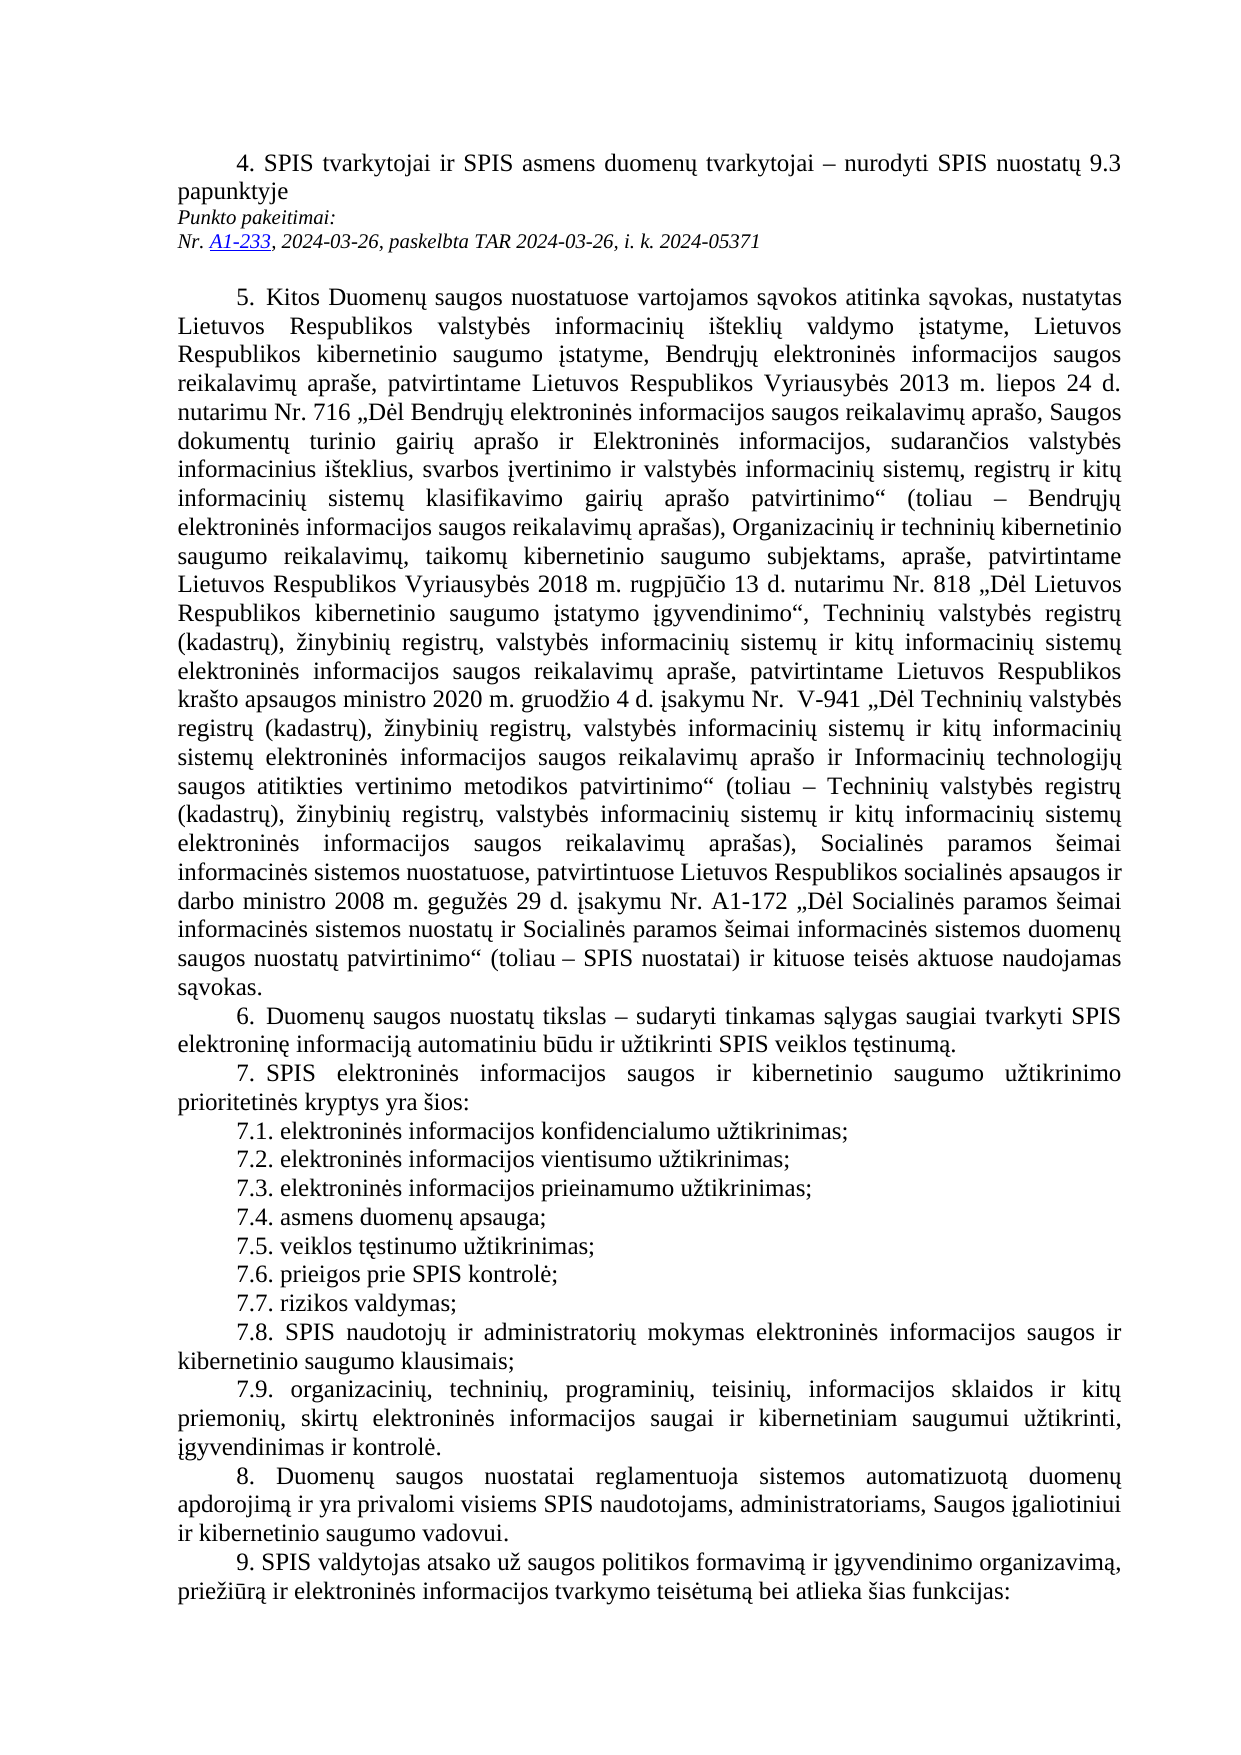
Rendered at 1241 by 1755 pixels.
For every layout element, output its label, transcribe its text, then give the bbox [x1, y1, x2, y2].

text 7.2. elektroninės informacijos vientisumo užtikrinimas; [236, 1144, 1122, 1173]
text 6. Duomenų saugos nuostatų tikslas – sudaryti tinkamas sąlygas saugiai tvarkyti SPIS elektroninę informaciją automatiniu būdu ir užtikrinti SPIS veiklos tęstinumą. [177, 1001, 1122, 1058]
text Punkto pakeitimai: [177, 205, 1122, 229]
text 7.4. asmens duomenų apsauga; [236, 1202, 1122, 1231]
text 4. SPIS tvarkytojai ir SPIS asmens duomenų tvarkytojai – nurodyti SPIS nuostatų 9.3 papunktyje [177, 148, 1122, 205]
text 7.7. rizikos valdymas; [236, 1288, 1122, 1317]
text 5. Kitos Duomenų saugos nuostatuose vartojamos sąvokos atitinka sąvokas, nustatytas Lietuvos Respublikos valstybės informacinių išteklių valdymo įstatyme, Lietuvos Respublikos kibernetinio saugumo įstatyme, Bendrųjų elektroninės informacijos saugos reikalavimų apraše, patvirtintame Lietuvos Respublikos Vyriausybės 2013 m. liepos 24 d. nutarimu Nr. 716 „Dėl Bendrųjų elektroninės informacijos saugos reikalavimų aprašo, Saugos dokumentų turinio gairių aprašo ir Elektroninės informacijos, sudarančios valstybės informacinius išteklius, svarbos įvertinimo ir valstybės informacinių sistemų, registrų ir kitų informacinių sistemų klasifikavimo gairių aprašo patvirtinimo“ (toliau ‒ Bendrųjų elektroninės informacijos saugos reikalavimų aprašas), Organizacinių ir techninių kibernetinio saugumo reikalavimų, taikomų kibernetinio saugumo subjektams, apraše, patvirtintame Lietuvos Respublikos Vyriausybės 2018 m. rugpjūčio 13 d. nutarimu Nr. 818 „Dėl Lietuvos Respublikos kibernetinio saugumo įstatymo įgyvendinimo“, Techninių valstybės registrų (kadastrų), žinybinių registrų, valstybės informacinių sistemų ir kitų informacinių sistemų elektroninės informacijos saugos reikalavimų apraše, patvirtintame Lietuvos Respublikos krašto apsaugos ministro 2020 m. gruodžio 4 d. įsakymu Nr. V-941 „Dėl Techninių valstybės registrų (kadastrų), žinybinių registrų, valstybės informacinių sistemų ir kitų informacinių sistemų elektroninės informacijos saugos reikalavimų aprašo ir Informacinių technologijų saugos atitikties vertinimo metodikos patvirtinimo“ (toliau ‒ Techninių valstybės registrų (kadastrų), žinybinių registrų, valstybės informacinių sistemų ir kitų informacinių sistemų elektroninės informacijos saugos reikalavimų aprašas), Socialinės paramos šeimai informacinės sistemos nuostatuose, patvirtintuose Lietuvos Respublikos socialinės apsaugos ir darbo ministro 2008 m. gegužės 29 d. įsakymu Nr. A1-172 „Dėl Socialinės paramos šeimai informacinės sistemos nuostatų ir Socialinės paramos šeimai informacinės sistemos duomenų saugos nuostatų patvirtinimo“ (toliau – SPIS nuostatai) ir kituose teisės aktuose naudojamas sąvokas. [177, 282, 1122, 1001]
text Nr. A1-233, 2024-03-26, paskelbta TAR 2024-03-26, i. k. 2024-05371 [177, 229, 1122, 253]
text 7.6. prieigos prie SPIS kontrolė; [236, 1259, 1122, 1288]
text 7.3. elektroninės informacijos prieinamumo užtikrinimas; [236, 1173, 1122, 1202]
text 9. SPIS valdytojas atsako už saugos politikos formavimą ir įgyvendinimo organizavimą, priežiūrą ir elektroninės informacijos tvarkymo teisėtumą bei atlieka šias funkcijas: [177, 1547, 1122, 1604]
text 7. SPIS elektroninės informacijos saugos ir kibernetinio saugumo užtikrinimo prioritetinės kryptys yra šios: [177, 1058, 1122, 1116]
text 7.5. veiklos tęstinumo užtikrinimas; [236, 1231, 1122, 1259]
text 8. Duomenų saugos nuostatai reglamentuoja sistemos automatizuotą duomenų apdorojimą ir yra privalomi visiems SPIS naudotojams, administratoriams, Saugos įgaliotiniui ir kibernetinio saugumo vadovui. [177, 1461, 1122, 1547]
text 7.8. SPIS naudotojų ir administratorių mokymas elektroninės informacijos saugos ir kibernetinio saugumo klausimais; [177, 1317, 1122, 1374]
text 7.1. elektroninės informacijos konfidencialumo užtikrinimas; [236, 1116, 1122, 1144]
text 7.9. organizacinių, techninių, programinių, teisinių, informacijos sklaidos ir kitų priemonių, skirtų elektroninės informacijos saugai ir kibernetiniam saugumui užtikrinti, įgyvendinimas ir kontrolė. [177, 1374, 1122, 1461]
